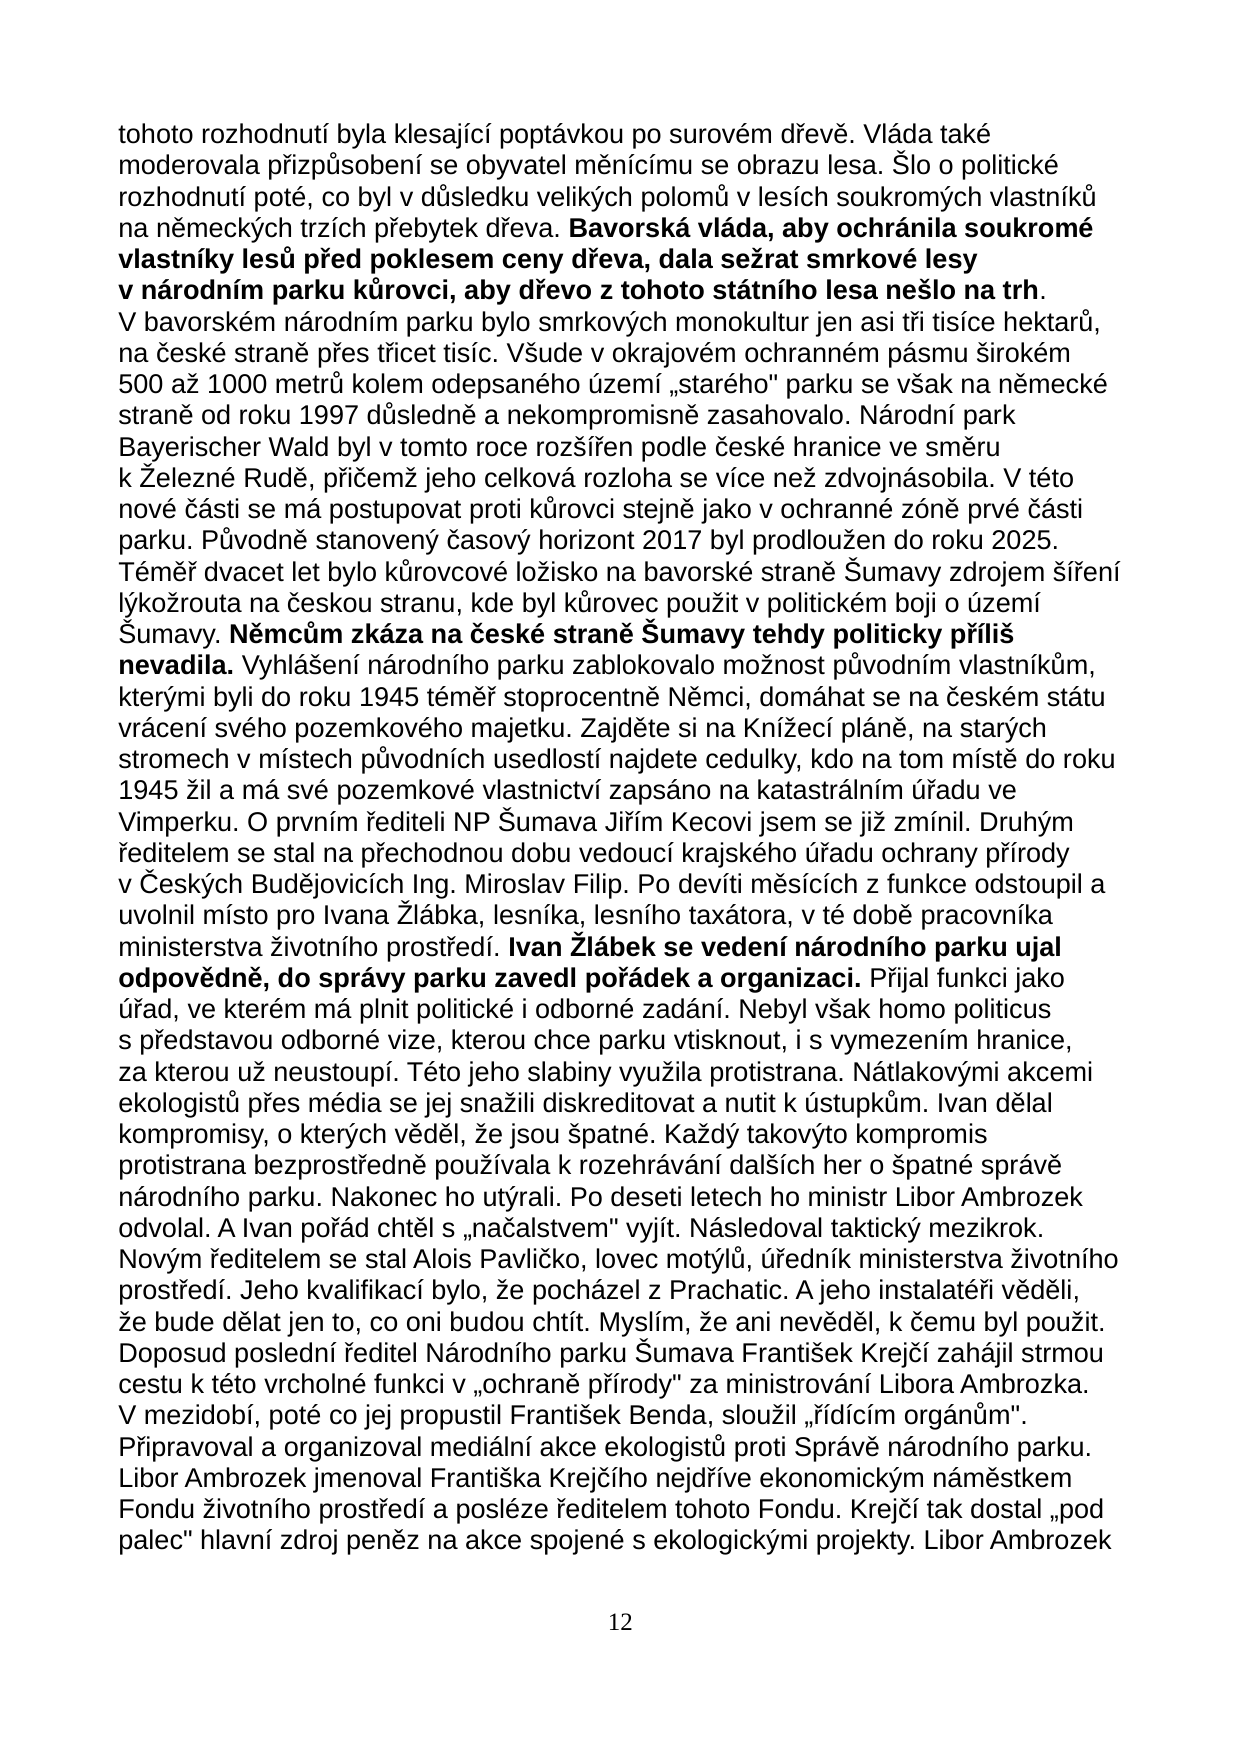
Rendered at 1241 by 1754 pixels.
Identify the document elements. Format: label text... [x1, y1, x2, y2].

text tohoto rozhodnutí byla klesající poptávkou po surovém dřevě. Vláda také moderovala přizpůsobení se obyvatel měnícímu se obrazu lesa. Šlo o politické rozhodnutí poté, co byl v důsledku velikých polomů v lesích soukromých vlastníků na německých trzích přebytek dřeva. Bavorská vláda, aby ochránila soukromé vlastníky lesů před poklesem ceny dřeva, dala sežrat smrkové lesy v národním parku kůrovci, aby dřevo z tohoto státního lesa nešlo na trh. V bavorském národním parku bylo smrkových monokultur jen asi tři tisíce hektarů, na české straně přes třicet tisíc. Všude v okrajovém ochranném pásmu širokém 500 až 1000 metrů kolem odepsaného území „starého" parku se však na německé straně od roku 1997 důsledně a nekompromisně zasahovalo. Národní park Bayerischer Wald byl v tomto roce rozšířen podle české hranice ve směru k Železné Rudě, přičemž jeho celková rozloha se více než zdvojnásobila. V této nové části se má postupovat proti kůrovci stejně jako v ochranné zóně prvé části parku. Původně stanovený časový horizont 2017 byl prodloužen do roku 2025. Téměř dvacet let bylo kůrovcové ložisko na bavorské straně Šumavy zdrojem šíření lýkožrouta na českou stranu, kde byl kůrovec použit v politickém boji o území Šumavy. Němcům zkáza na české straně Šumavy tehdy politicky příliš nevadila. Vyhlášení národního parku zablokovalo možnost původním vlastníkům, kterými byli do roku 1945 téměř stoprocentně Němci, domáhat se na českém státu vrácení svého pozemkového majetku. Zajděte si na Knížecí pláně, na starých stromech v místech původních usedlostí najdete cedulky, kdo na tom místě do roku 1945 žil a má své pozemkové vlastnictví zapsáno na katastrálním úřadu ve Vimperku. O prvním řediteli NP Šumava Jiřím Kecovi jsem se již zmínil. Druhým ředitelem se stal na přechodnou dobu vedoucí krajského úřadu ochrany přírody v Českých Budějovicích Ing. Miroslav Filip. Po devíti měsících z funkce odstoupil a uvolnil místo pro Ivana Žlábka, lesníka, lesního taxátora, v té době pracovníka ministerstva životního prostředí. Ivan Žlábek se vedení národního parku ujal odpovědně, do správy parku zavedl pořádek a organizaci. Přijal funkci jako úřad, ve kterém má plnit politické i odborné zadání. Nebyl však homo politicus s představou odborné vize, kterou chce parku vtisknout, i s vymezením hranice, za kterou už neustoupí. Této jeho slabiny využila protistrana. Nátlakovými akcemi ekologistů přes média se jej snažili diskreditovat a nutit k ústupkům. Ivan dělal kompromisy, o kterých věděl, že jsou špatné. Každý takovýto kompromis protistrana bezprostředně používala k rozehrávání dalších her o špatné správě národního parku. Nakonec ho utýrali. Po deseti letech ho ministr Libor Ambrozek odvolal. A Ivan pořád chtěl s „načalstvem" vyjít. Následoval taktický mezikrok. Novým ředitelem se stal Alois Pavličko, lovec motýlů, úředník ministerstva životního prostředí. Jeho kvalifikací bylo, že pocházel z Prachatic. A jeho instalatéři věděli, že bude dělat jen to, co oni budou chtít. Myslím, že ani nevěděl, k čemu byl použit. Doposud poslední ředitel Národního parku Šumava František Krejčí zahájil strmou cestu k této vrcholné funkci v „ochraně přírody" za ministrování Libora Ambrozka. V mezidobí, poté co jej propustil František Benda, sloužil „řídícím orgánům". Připravoval a organizoval mediální akce ekologistů proti Správě národního parku. Libor Ambrozek jmenoval Františka Krejčího nejdříve ekonomickým náměstkem Fondu životního prostředí a posléze ředitelem tohoto Fondu. Krejčí tak dostal „pod palec" hlavní zdroj peněz na akce spojené s ekologickými projekty. Libor Ambrozek [118, 118, 1122, 1556]
